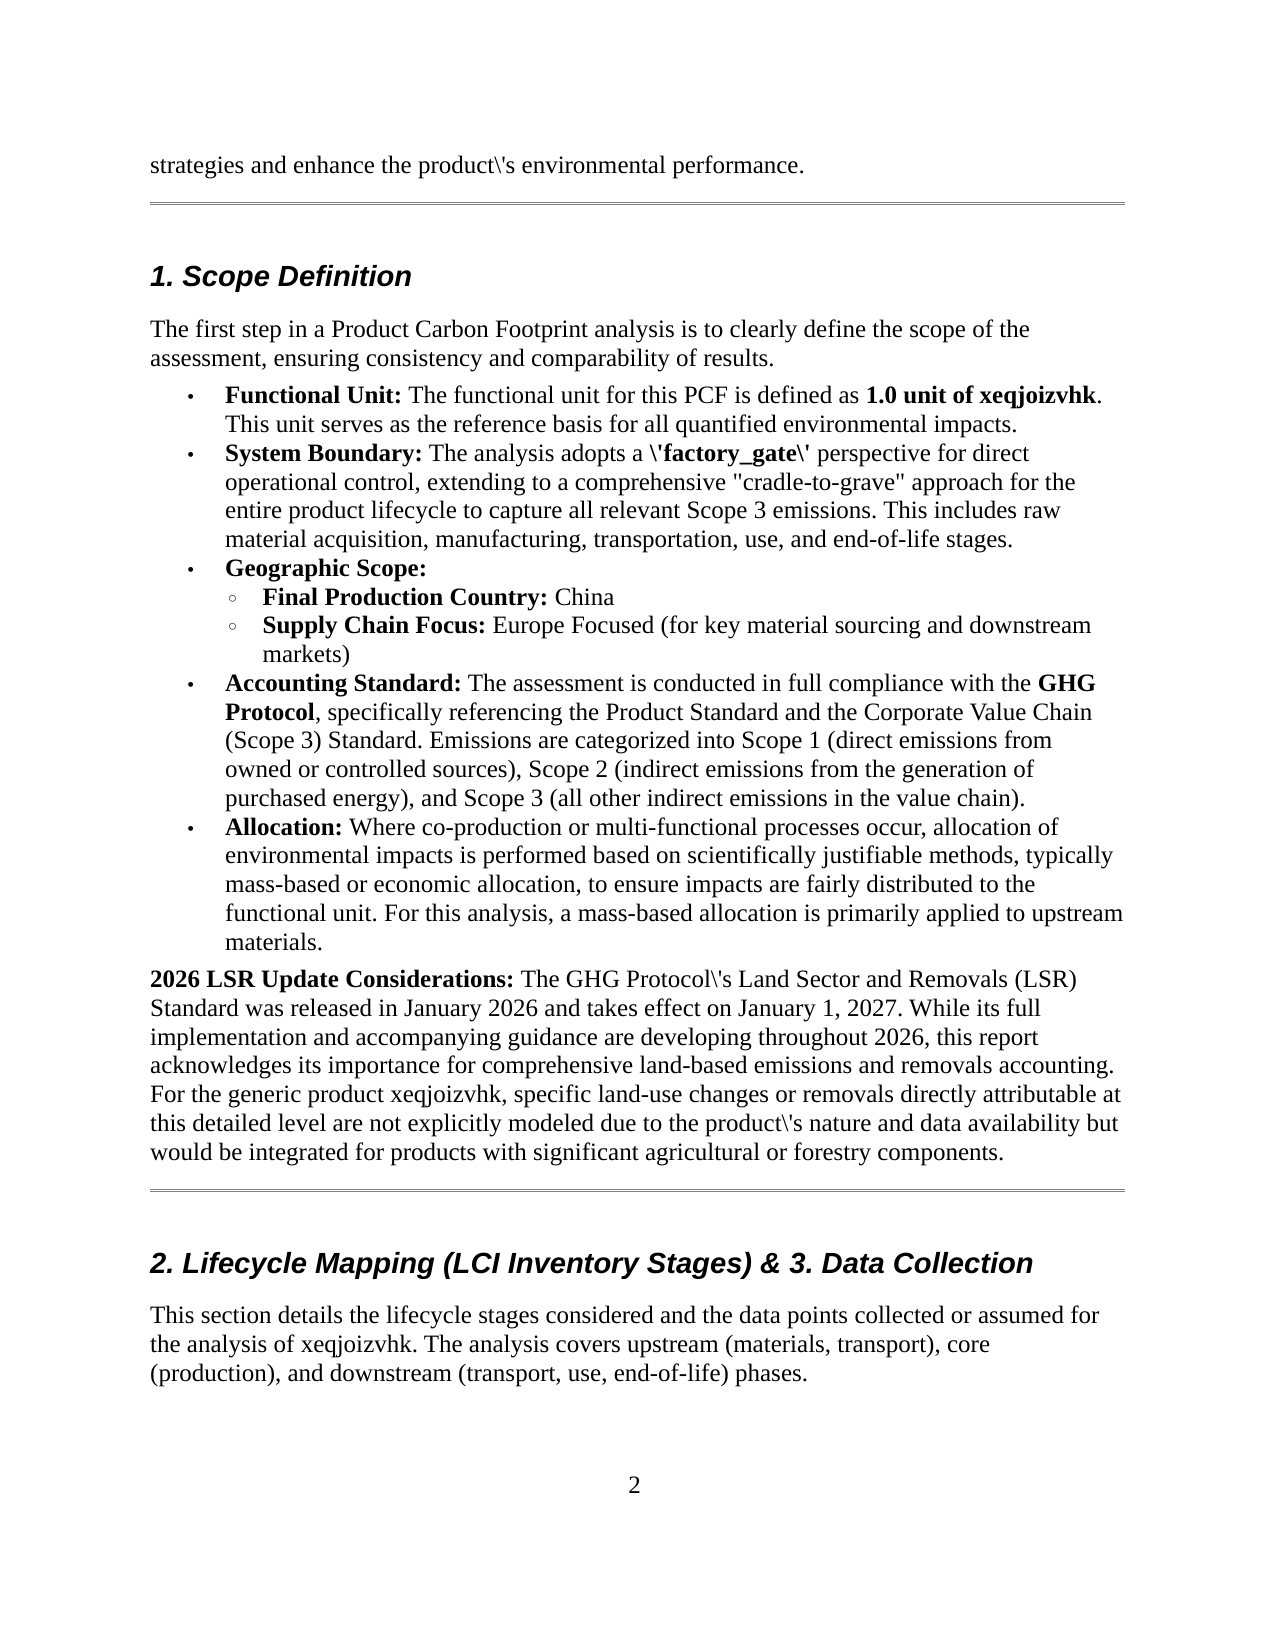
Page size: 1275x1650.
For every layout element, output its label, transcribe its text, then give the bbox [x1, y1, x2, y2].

text 2026 LSR Update Considerations: The GHG Protocol\'s Land Sector and Removals (LSR) Standard was released in January 2026 and takes effect on January 1, 2027. While its full implementation and accompanying guidance are developing throughout 2026, this report acknowledges its importance for comprehensive land-based emissions and removals accounting. For the generic product xeqjoizvhk, specific land-use changes or removals directly attributable at this detailed level are not explicitly modeled due to the product\'s nature and data availability but would be integrated for products with significant agricultural or forestry components. [150, 964, 1125, 1166]
list Accounting Standard: The assessment is conducted in full compliance with the GHG Protocol, specifically referencing the Product Standard and the Corporate Value Chain (Scope 3) Standard. Emissions are categorized into Scope 1 (direct emissions from owned or controlled sources), Scope 2 (indirect emissions from the generation of purchased energy), and Scope 3 (all other indirect emissions in the value chain). [187, 668, 1125, 812]
text This section details the lifecycle stages considered and the data points collected or assumed for the analysis of xeqjoizvhk. The analysis covers upstream (materials, transport), core (production), and downstream (transport, use, end-of-life) phases. [150, 1301, 1125, 1387]
list Supply Chain Focus: Europe Focused (for key material sourcing and downstream markets) [225, 610, 1125, 668]
list Functional Unit: The functional unit for this PCF is defined as 1.0 unit of xeqjoizvhk. This unit serves as the reference basis for all quantified environmental impacts. [187, 380, 1125, 438]
list System Boundary: The analysis adopts a \'factory_gate\' perspective for direct operational control, extending to a comprehensive "cradle-to-grave" approach for the entire product lifecycle to capture all relevant Scope 3 emissions. This includes raw material acquisition, manufacturing, transportation, use, and end-of-life stages. [187, 438, 1125, 553]
text strategies and enhance the product\'s environmental performance. [150, 150, 1125, 179]
list Geographic Scope: [187, 553, 1125, 582]
subtitle 2. Lifecycle Mapping (LCI Inventory Stages) & 3. Data Collection [150, 1246, 1125, 1279]
list Final Production Country: China [225, 582, 1125, 610]
list Allocation: Where co-production or multi-functional processes occur, allocation of environmental impacts is performed based on scientifically justifiable methods, typically mass-based or economic allocation, to ensure impacts are fairly distributed to the functional unit. For this analysis, a mass-based allocation is primarily applied to upstream materials. [187, 812, 1125, 955]
text The first step in a Product Carbon Footprint analysis is to clearly define the scope of the assessment, ensuring consistency and comparability of results. [150, 314, 1125, 371]
subtitle 1. Scope Definition [150, 259, 1125, 292]
